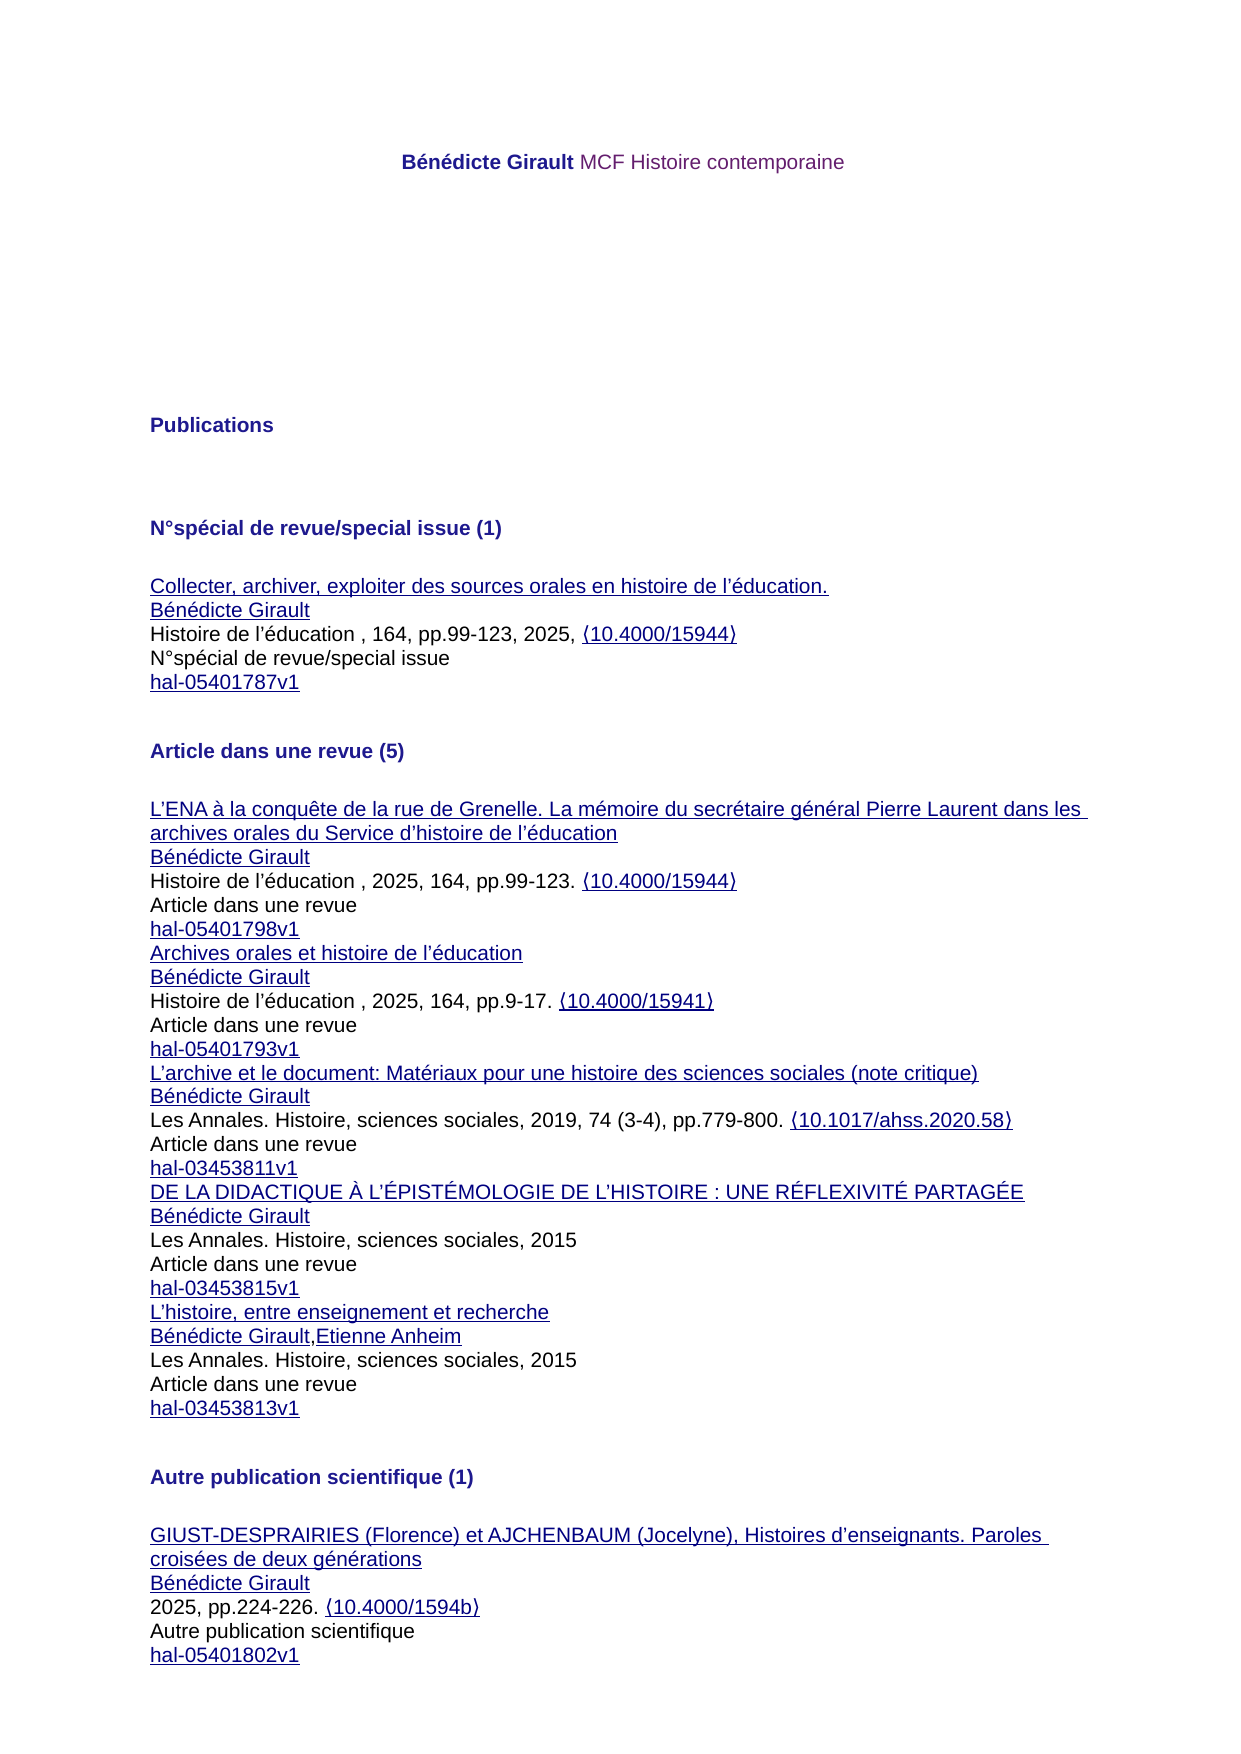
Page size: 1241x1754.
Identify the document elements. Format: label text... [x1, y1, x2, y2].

table_header L’ENA à la conquête de la rue de Grenelle. La mémoire du secrétaire général Pierre Laurent dans les archives orales du Service d’histoire de l’éducation Bénédicte Girault Histoire de l’éducation , 2025, 164, pp.99-123. ⟨10.4000/15944⟩ Article dans une revue hal-05401798v1 [150, 797, 1090, 941]
table_header GIUST-DESPRAIRIES (Florence) et AJCHENBAUM (Jocelyne), Histoires d’enseignants. Paroles croisées de deux générations Bénédicte Girault 2025, pp.224-226. ⟨10.4000/1594b⟩ Autre publication scientifique hal-05401802v1 [150, 1523, 1090, 1667]
subtitle Bénédicte Girault MCF Histoire contemporaine [150, 150, 1090, 174]
table_cell Archives orales et histoire de l’éducation Bénédicte Girault Histoire de l’éducation , 2025, 164, pp.9-17. ⟨10.4000/15941⟩ Article dans une revue hal-05401793v1 [150, 941, 1090, 1060]
subtitle Article dans une revue (5) [150, 738, 1090, 762]
subtitle Autre publication scientifique (1) [150, 1464, 1090, 1488]
subtitle N°spécial de revue/special issue (1) [150, 516, 1090, 539]
table_cell L’histoire, entre enseignement et recherche Bénédicte Girault,Etienne Anheim Les Annales. Histoire, sciences sociales, 2015 Article dans une revue hal-03453813v1 [150, 1300, 1090, 1420]
table_cell L’archive et le document: Matériaux pour une histoire des sciences sociales (note critique) Bénédicte Girault Les Annales. Histoire, sciences sociales, 2019, 74 (3-4), pp.779-800. ⟨10.1017/ahss.2020.58⟩ Article dans une revue hal-03453811v1 [150, 1060, 1090, 1180]
table_cell DE LA DIDACTIQUE À L’ÉPISTÉMOLOGIE DE L’HISTOIRE : UNE RÉFLEXIVITÉ PARTAGÉE Bénédicte Girault Les Annales. Histoire, sciences sociales, 2015 Article dans une revue hal-03453815v1 [150, 1180, 1090, 1300]
subtitle Publications [150, 412, 1090, 436]
table_header Collecter, archiver, exploiter des sources orales en histoire de l’éducation. Bénédicte Girault Histoire de l’éducation , 164, pp.99-123, 2025, ⟨10.4000/15944⟩ N°spécial de revue/special issue hal-05401787v1 [150, 574, 1090, 694]
